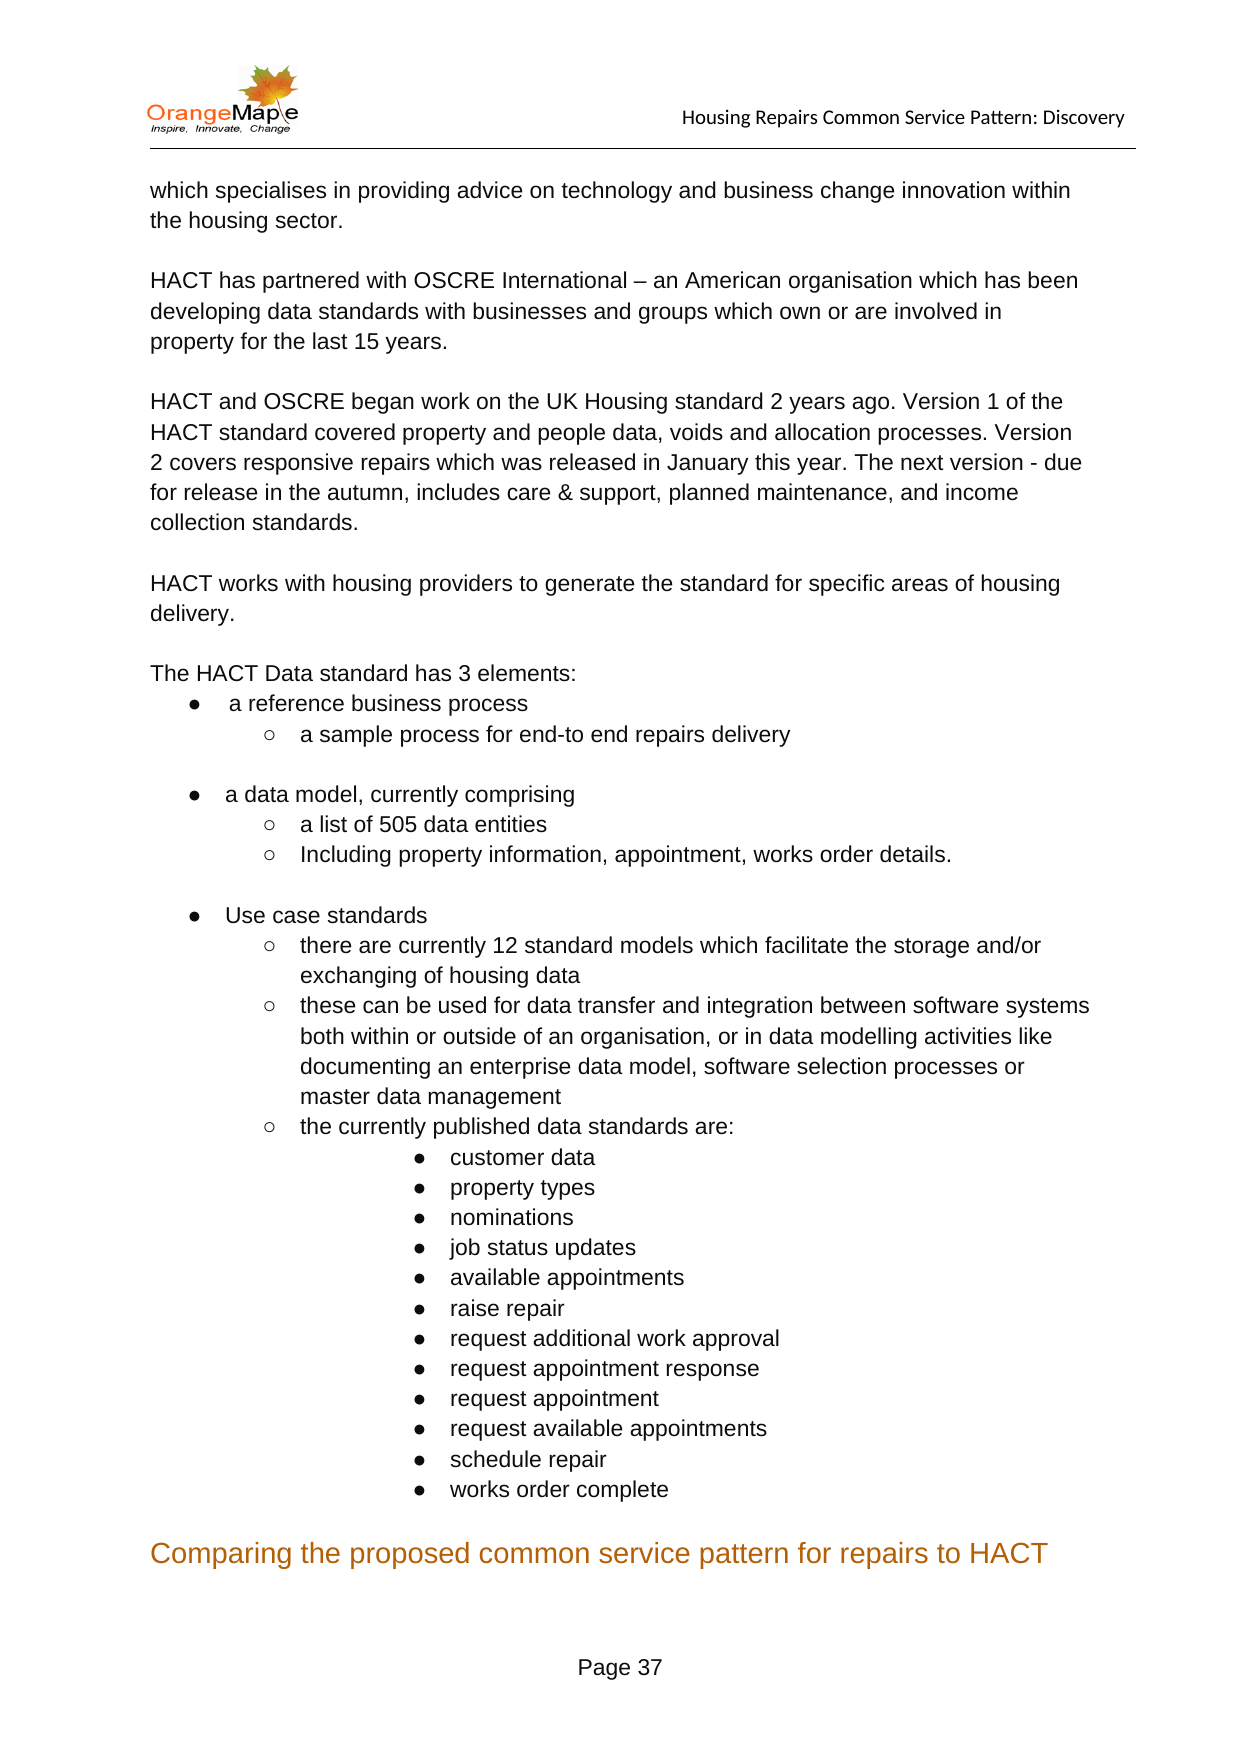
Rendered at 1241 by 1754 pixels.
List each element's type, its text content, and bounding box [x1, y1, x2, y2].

list Including property information, appointment, works order details. [262, 841, 1090, 868]
list these can be used for data transfer and integration between software systems both within or outside of an organisation, or in data modelling activities like documenting an enterprise data model, software selection processes or master data management [262, 992, 1090, 1109]
list a list of 505 data entities [262, 811, 1090, 837]
list request available appointments [412, 1415, 1090, 1442]
list available appointments [412, 1264, 1090, 1291]
subtitle Comparing the proposed common service pattern for repairs to HACT [150, 1536, 1090, 1570]
text HACT works with housing providers to generate the standard for specific areas of housing delivery. [150, 569, 1090, 626]
text which specialises in providing advice on technology and business change innovation within the housing sector. [150, 177, 1090, 233]
list request appointment [412, 1385, 1090, 1411]
list request appointment response [412, 1355, 1090, 1381]
list job status updates [412, 1234, 1090, 1260]
list schedule repair [412, 1446, 1090, 1472]
list raise repair [412, 1294, 1090, 1321]
list nominations [412, 1204, 1090, 1230]
list works order complete [412, 1476, 1090, 1502]
text The HACT Data standard has 3 elements: [150, 660, 1090, 686]
list customer data [412, 1143, 1090, 1170]
picture [146, 64, 299, 135]
list property types [412, 1174, 1090, 1200]
text HACT and OSCRE began work on the UK Housing standard 2 years ago. Version 1 of the HACT standard covered property and people data, voids and allocation processes. Version 2 covers responsive repairs which was released in January this year. The next version - due for release in the autumn, includes care & support, planned maintenance, and income collection standards. [150, 388, 1090, 535]
list Use case standards [187, 902, 1090, 928]
text HACT has partnered with OSCRE International – an American organisation which has been developing data standards with businesses and groups which own or are involved in property for the last 15 years. [150, 267, 1090, 354]
list the currently published data standards are: [262, 1113, 1090, 1139]
list there are currently 12 standard models which facilitate the storage and/or exchanging of housing data [262, 932, 1090, 988]
list request additional work approval [412, 1325, 1090, 1351]
list a data model, currently comprising [187, 781, 1090, 807]
list a sample process for end-to end repairs delivery [262, 721, 1090, 747]
list a reference business process [187, 690, 1090, 717]
